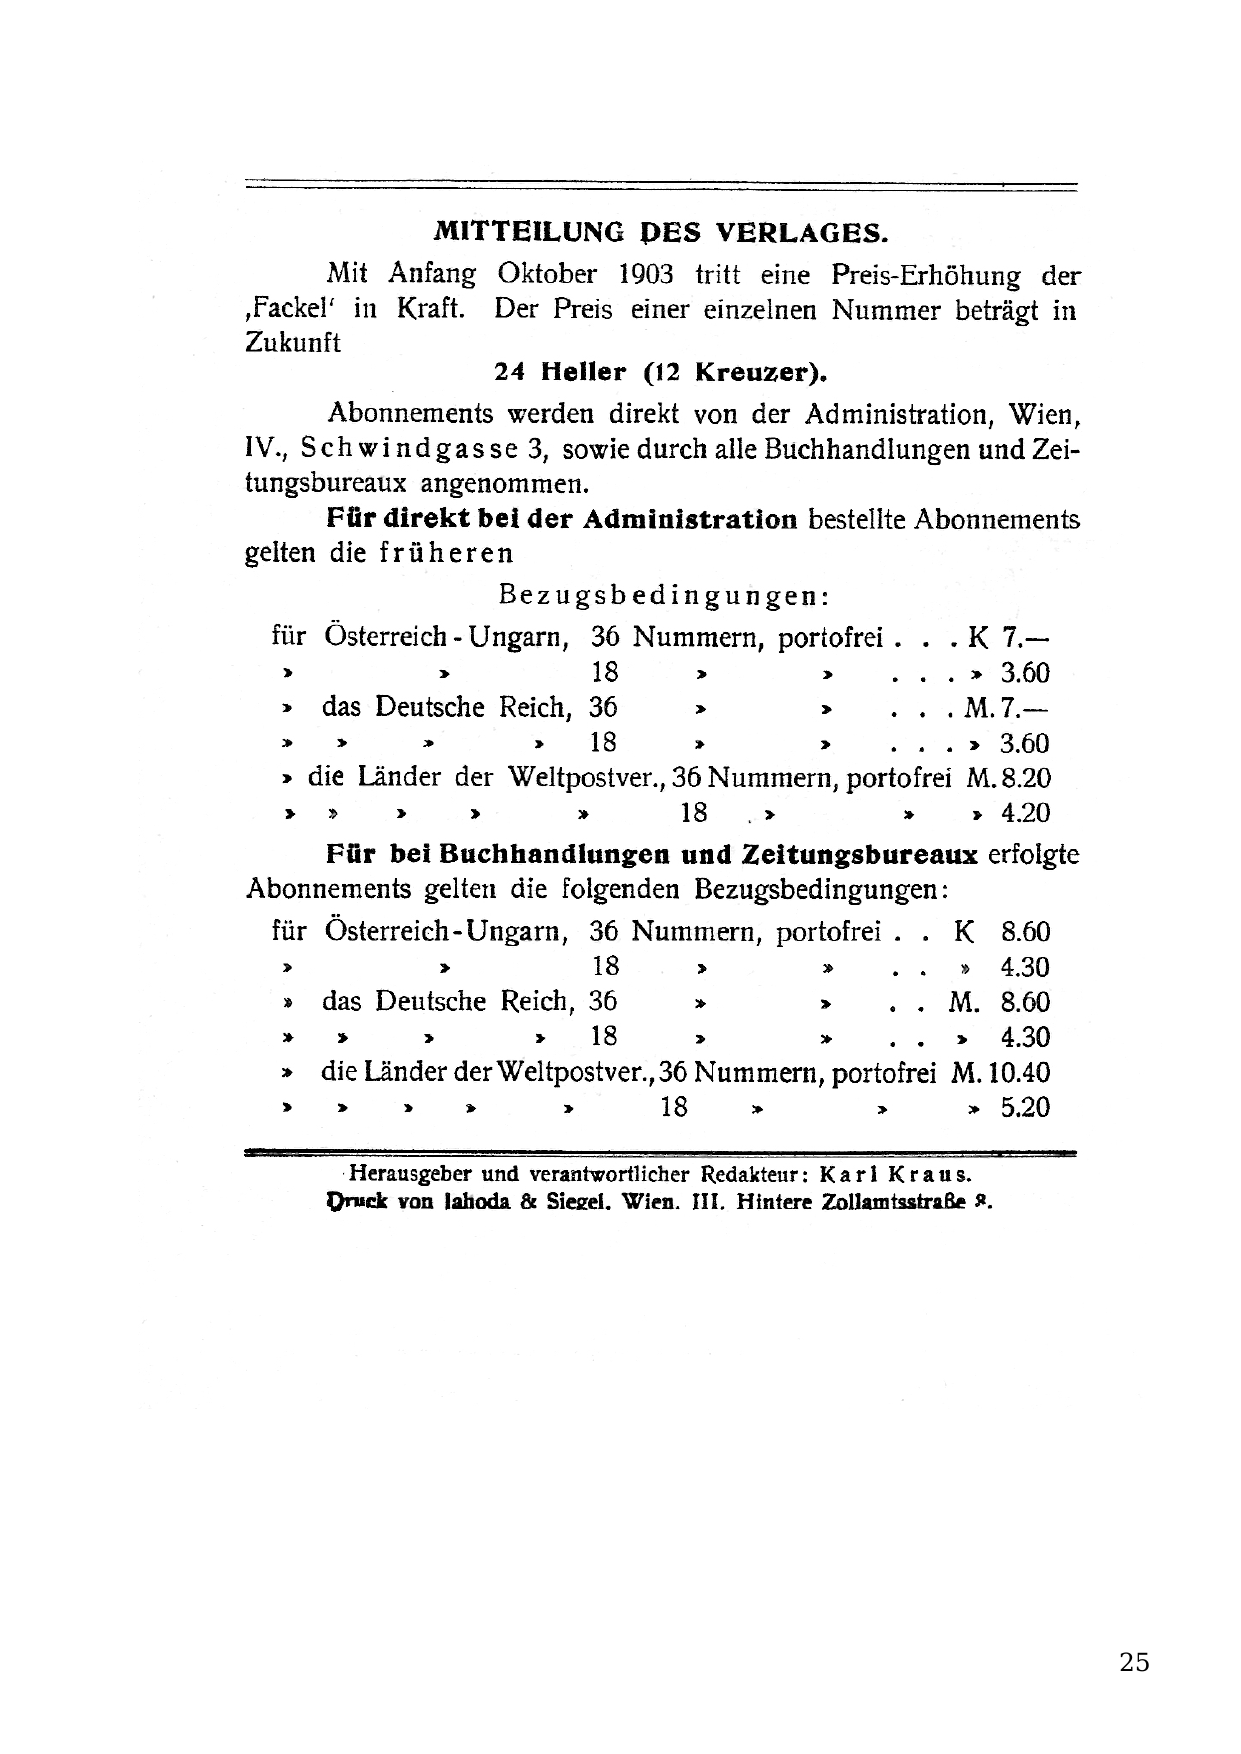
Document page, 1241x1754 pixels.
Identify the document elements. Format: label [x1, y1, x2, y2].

picture [138, 157, 1162, 1409]
